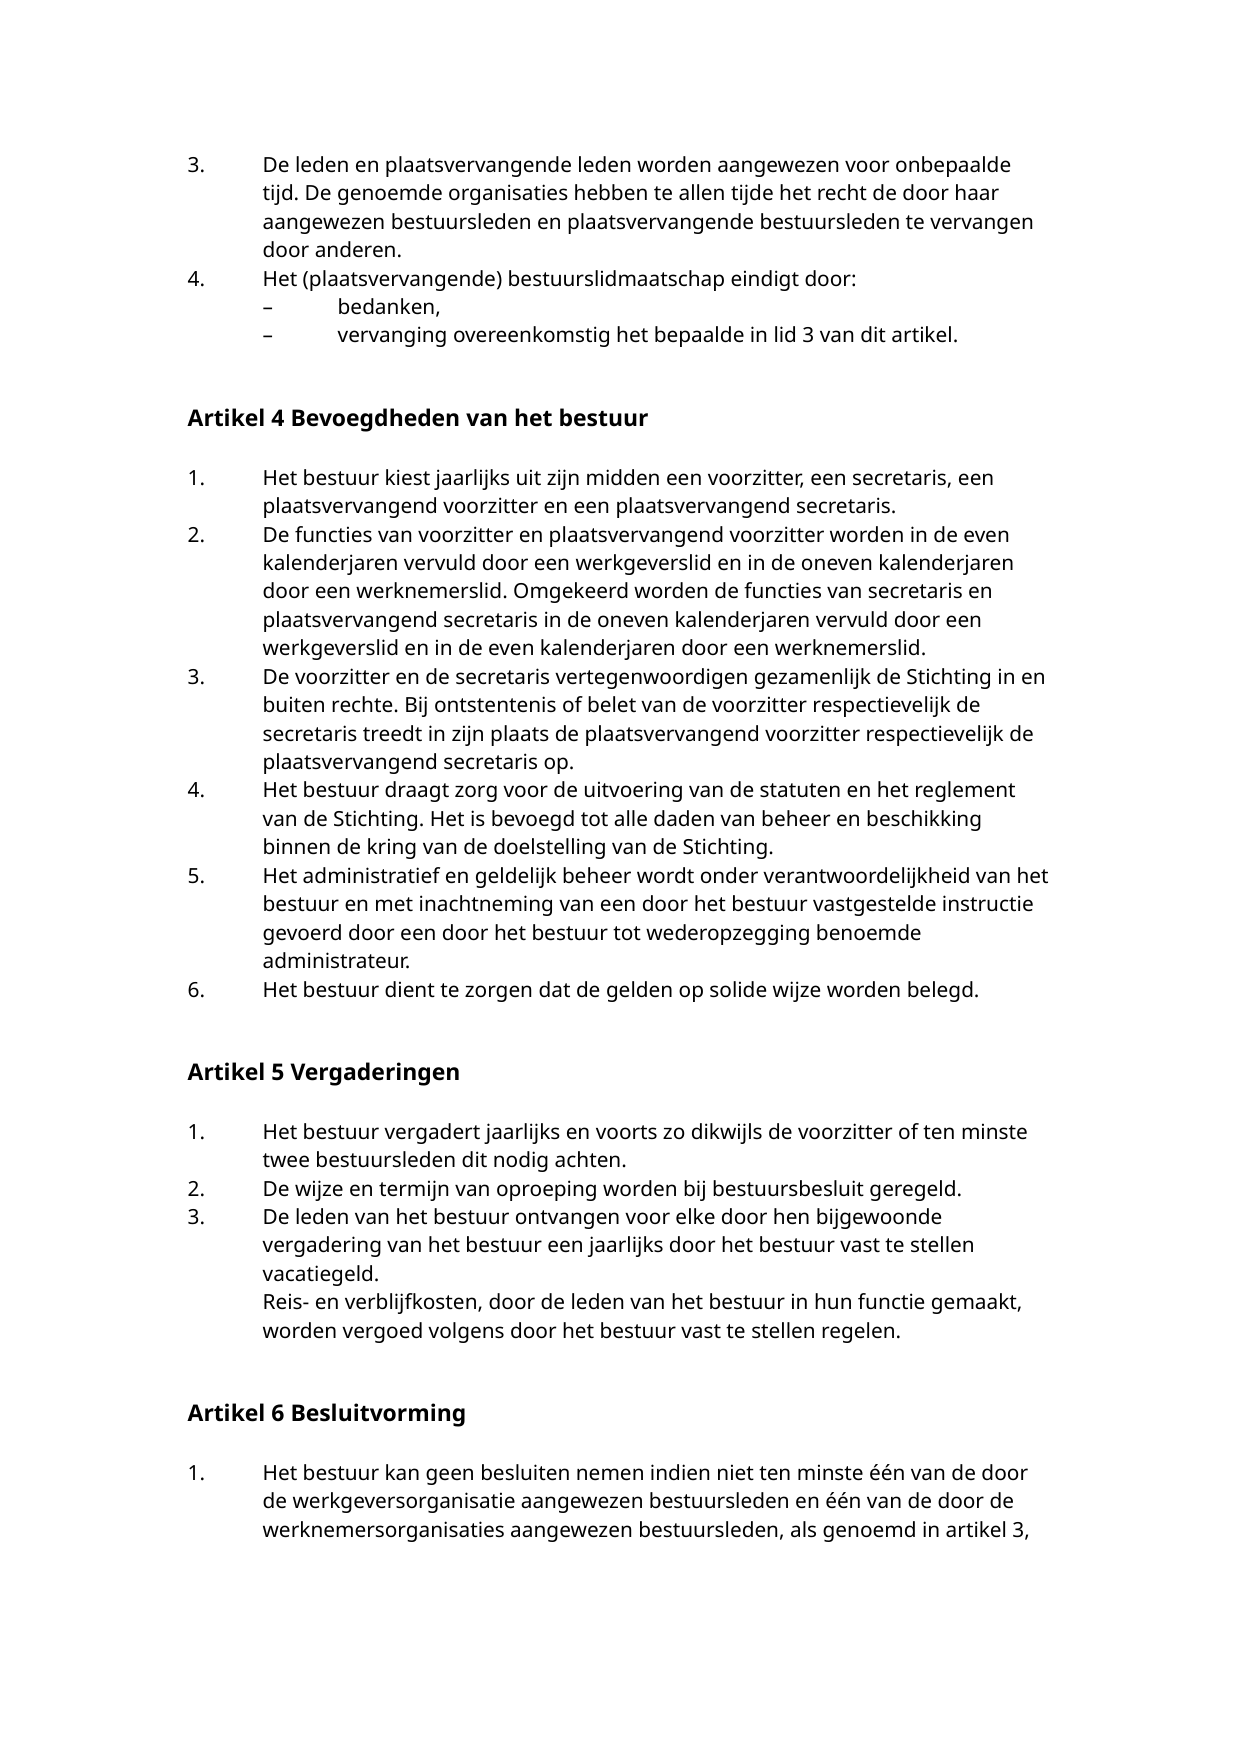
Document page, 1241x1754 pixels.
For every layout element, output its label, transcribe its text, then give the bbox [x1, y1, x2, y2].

list Het bestuur kiest jaarlijks uit zijn midden een voorzitter, een secretaris, een plaatsvervangend voorzitter en een plaatsvervangend secretaris. [187, 463, 1053, 520]
list Het bestuur kan geen besluiten nemen indien niet ten minste één van de door de werkgeversorganisatie aangewezen bestuursleden en één van de door de werknemersorganisaties aangewezen bestuursleden, als genoemd in artikel 3, [187, 1458, 1053, 1543]
list Het bestuur dient te zorgen dat de gelden op solide wijze worden belegd. [187, 975, 1053, 1003]
list vervanging overeenkomstig het bepaalde in lid 3 van dit artikel. [262, 321, 1053, 349]
list De voorzitter en de secretaris vertegenwoordigen gezamenlijk de Stichting in en buiten rechte. Bij ontstentenis of belet van de voorzitter respectievelijk de secretaris treedt in zijn plaats de plaatsvervangend voorzitter respectievelijk de plaatsvervangend secretaris op. [187, 662, 1053, 776]
list Reis- en verblijfkosten, door de leden van het bestuur in hun functie gemaakt, worden vergoed volgens door het bestuur vast te stellen regelen. [187, 1287, 1053, 1344]
list De functies van voorzitter en plaatsvervangend voorzitter worden in de even kalenderjaren vervuld door een werkgeverslid en in de oneven kalenderjaren door een werknemerslid. Omgekeerd worden de functies van secretaris en plaatsvervangend secretaris in de oneven kalenderjaren vervuld door een werkgeverslid en in de even kalenderjaren door een werknemerslid. [187, 520, 1053, 662]
list bedanken, [262, 292, 1053, 321]
list Het bestuur vergadert jaarlijks en voorts zo dikwijls de voorzitter of ten minste twee bestuursleden dit nodig achten. [187, 1117, 1053, 1174]
list Het bestuur draagt zorg voor de uitvoering van de statuten en het reglement van de Stichting. Het is bevoegd tot alle daden van beheer en beschikking binnen de kring van de doelstelling van de Stichting. [187, 776, 1053, 861]
list De leden en plaatsvervangende leden worden aangewezen voor onbepaalde tijd. De genoemde organisaties hebben te allen tijde het recht de door haar aangewezen bestuursleden en plaatsvervangende bestuursleden te vervangen door anderen. [187, 150, 1053, 264]
list De leden van het bestuur ontvangen voor elke door hen bijgewoonde vergadering van het bestuur een jaarlijks door het bestuur vast te stellen vacatiegeld. [187, 1202, 1053, 1287]
subtitle Artikel 5 Vergaderingen [187, 1056, 1053, 1087]
list Het administratief en geldelijk beheer wordt onder verantwoordelijkheid van het bestuur en met inachtneming van een door het bestuur vastgestelde instructie gevoerd door een door het bestuur tot wederopzegging benoemde administrateur. [187, 861, 1053, 975]
list De wijze en termijn van oproeping worden bij bestuursbesluit geregeld. [187, 1174, 1053, 1202]
subtitle Artikel 6 Besluitvorming [187, 1397, 1053, 1428]
list Het (plaatsvervangende) bestuurslidmaatschap eindigt door: [187, 264, 1053, 292]
subtitle Artikel 4 Bevoegdheden van het bestuur [187, 402, 1053, 433]
